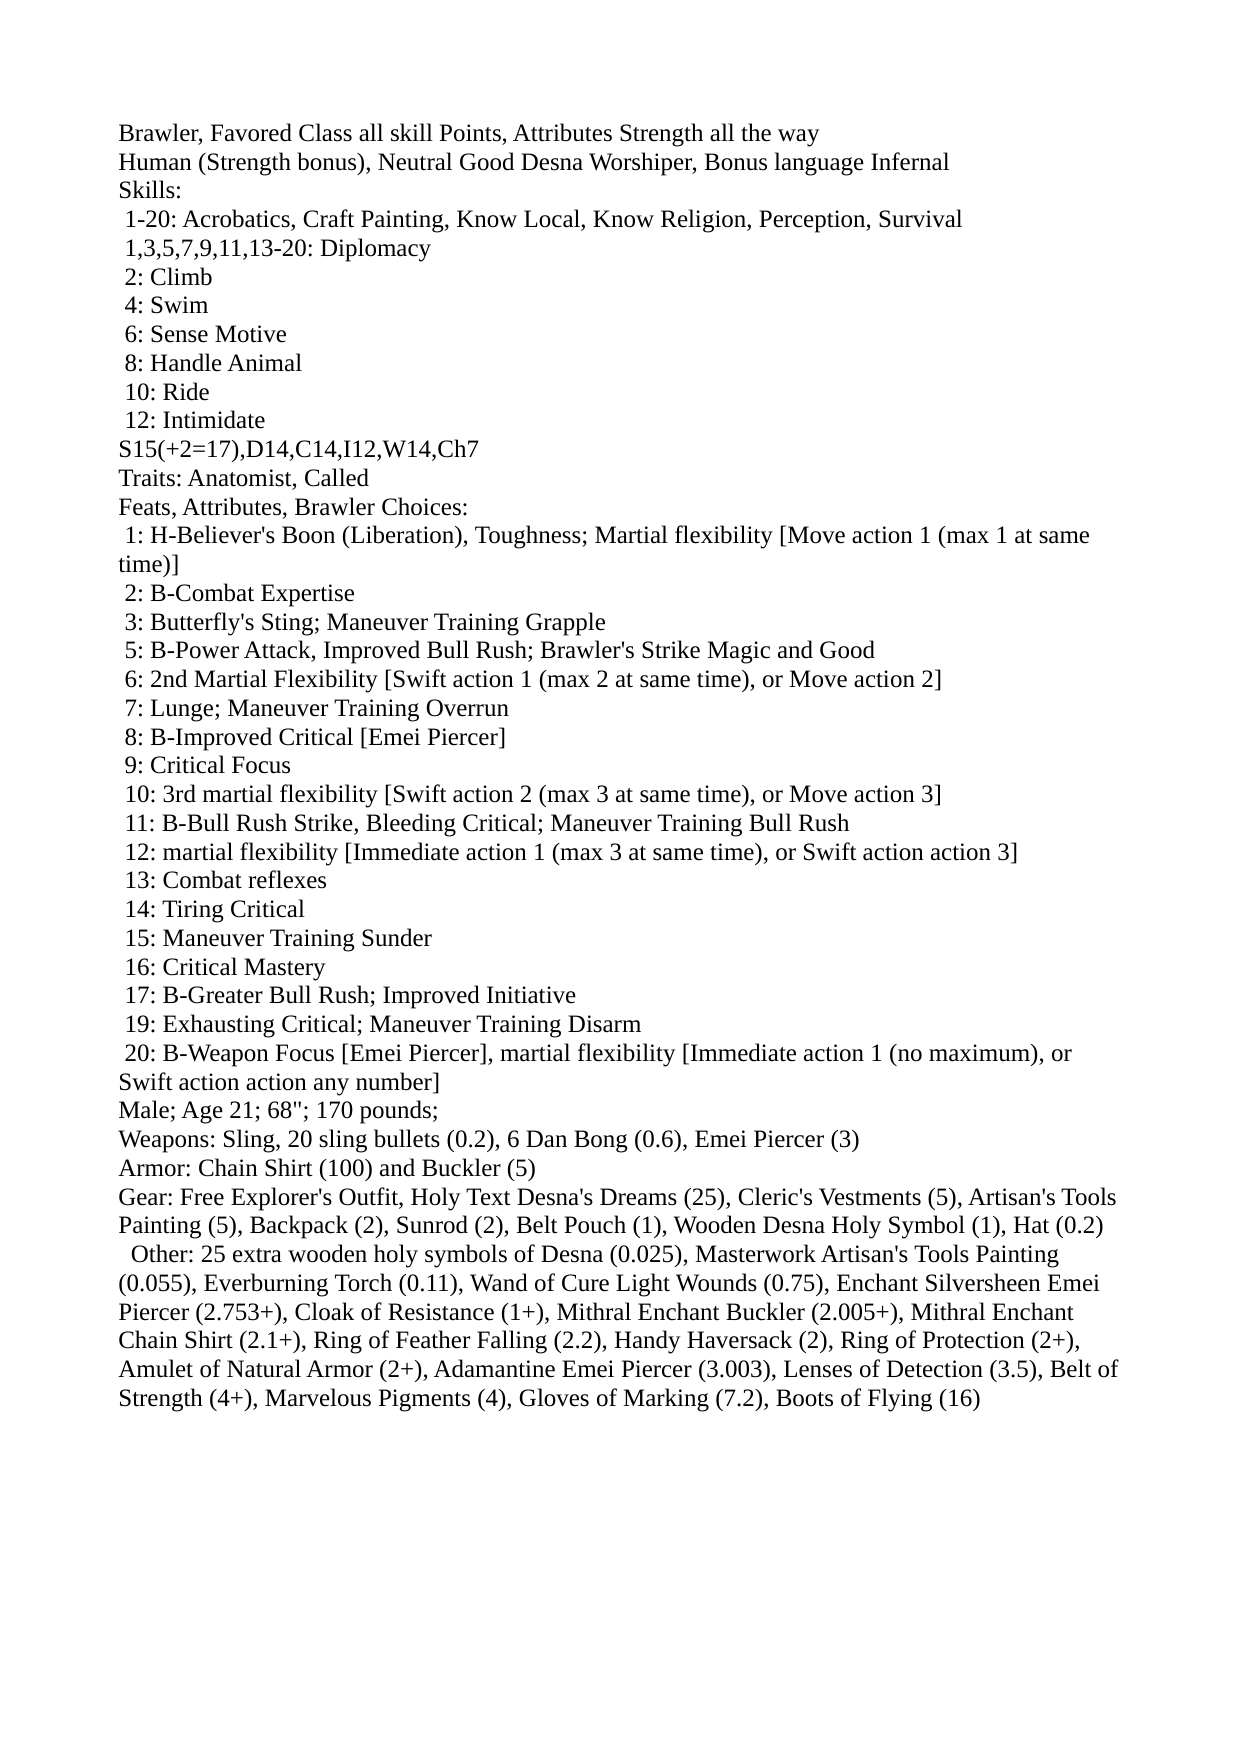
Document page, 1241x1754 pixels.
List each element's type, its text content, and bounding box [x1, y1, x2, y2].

text 8: Handle Animal [118, 348, 1122, 377]
text 12: martial flexibility [Immediate action 1 (max 3 at same time), or Swift action action 3] [118, 837, 1122, 866]
text 2: Climb [118, 262, 1122, 291]
text S15(+2=17),D14,C14,I12,W14,Ch7 [118, 434, 1122, 463]
text Other: 25 extra wooden holy symbols of Desna (0.025), Masterwork Artisan's Tools Painting (0.055), Everburning Torch (0.11), Wand of Cure Light Wounds (0.75), Enchant Silversheen Emei Piercer (2.753+), Cloak of Resistance (1+), Mithral Enchant Buckler (2.005+), Mithral Enchant Chain Shirt (2.1+), Ring of Feather Falling (2.2), Handy Haversack (2), Ring of Protection (2+), Amulet of Natural Armor (2+), Adamantine Emei Piercer (3.003), Lenses of Detection (3.5), Belt of Strength (4+), Marvelous Pigments (4), Gloves of Marking (7.2), Boots of Flying (16) [118, 1239, 1122, 1412]
text 12: Intimidate [118, 406, 1122, 434]
text Armor: Chain Shirt (100) and Buckler (5) [118, 1153, 1122, 1182]
text Gear: Free Explorer's Outfit, Holy Text Desna's Dreams (25), Cleric's Vestments (5), Artisan's Tools Painting (5), Backpack (2), Sunrod (2), Belt Pouch (1), Wooden Desna Holy Symbol (1), Hat (0.2) [118, 1182, 1122, 1239]
text Human (Strength bonus), Neutral Good Desna Worshiper, Bonus language Infernal [118, 147, 1122, 176]
text 8: B-Improved Critical [Emei Piercer] [118, 722, 1122, 751]
text 4: Swim [118, 291, 1122, 319]
text 13: Combat reflexes [118, 866, 1122, 894]
text 6: Sense Motive [118, 319, 1122, 348]
text 10: Ride [118, 377, 1122, 406]
text 11: B-Bull Rush Strike, Bleeding Critical; Maneuver Training Bull Rush [118, 808, 1122, 837]
text 3: Butterfly's Sting; Maneuver Training Grapple [118, 607, 1122, 636]
text 19: Exhausting Critical; Maneuver Training Disarm [118, 1009, 1122, 1038]
text Weapons: Sling, 20 sling bullets (0.2), 6 Dan Bong (0.6), Emei Piercer (3) [118, 1124, 1122, 1153]
text 15: Maneuver Training Sunder [118, 923, 1122, 952]
text 17: B-Greater Bull Rush; Improved Initiative [118, 981, 1122, 1009]
text Brawler, Favored Class all skill Points, Attributes Strength all the way [118, 118, 1122, 147]
text Traits: Anatomist, Called [118, 463, 1122, 492]
text 9: Critical Focus [118, 751, 1122, 779]
text Skills: [118, 176, 1122, 204]
text 1,3,5,7,9,11,13-20: Diplomacy [118, 233, 1122, 262]
text 1-20: Acrobatics, Craft Painting, Know Local, Know Religion, Perception, Survival [118, 204, 1122, 233]
text 10: 3rd martial flexibility [Swift action 2 (max 3 at same time), or Move action 3] [118, 779, 1122, 808]
text 6: 2nd Martial Flexibility [Swift action 1 (max 2 at same time), or Move action 2] [118, 664, 1122, 693]
text 2: B-Combat Expertise [118, 578, 1122, 607]
text 20: B-Weapon Focus [Emei Piercer], martial flexibility [Immediate action 1 (no maximum), or Swift action action any number] [118, 1038, 1122, 1096]
text Male; Age 21; 68"; 170 pounds; [118, 1096, 1122, 1124]
text 14: Tiring Critical [118, 894, 1122, 923]
text 7: Lunge; Maneuver Training Overrun [118, 693, 1122, 722]
text 16: Critical Mastery [118, 952, 1122, 981]
text Feats, Attributes, Brawler Choices: [118, 492, 1122, 521]
text 1: H-Believer's Boon (Liberation), Toughness; Martial flexibility [Move action 1 (max 1 at same time)] [118, 521, 1122, 578]
text 5: B-Power Attack, Improved Bull Rush; Brawler's Strike Magic and Good [118, 636, 1122, 664]
